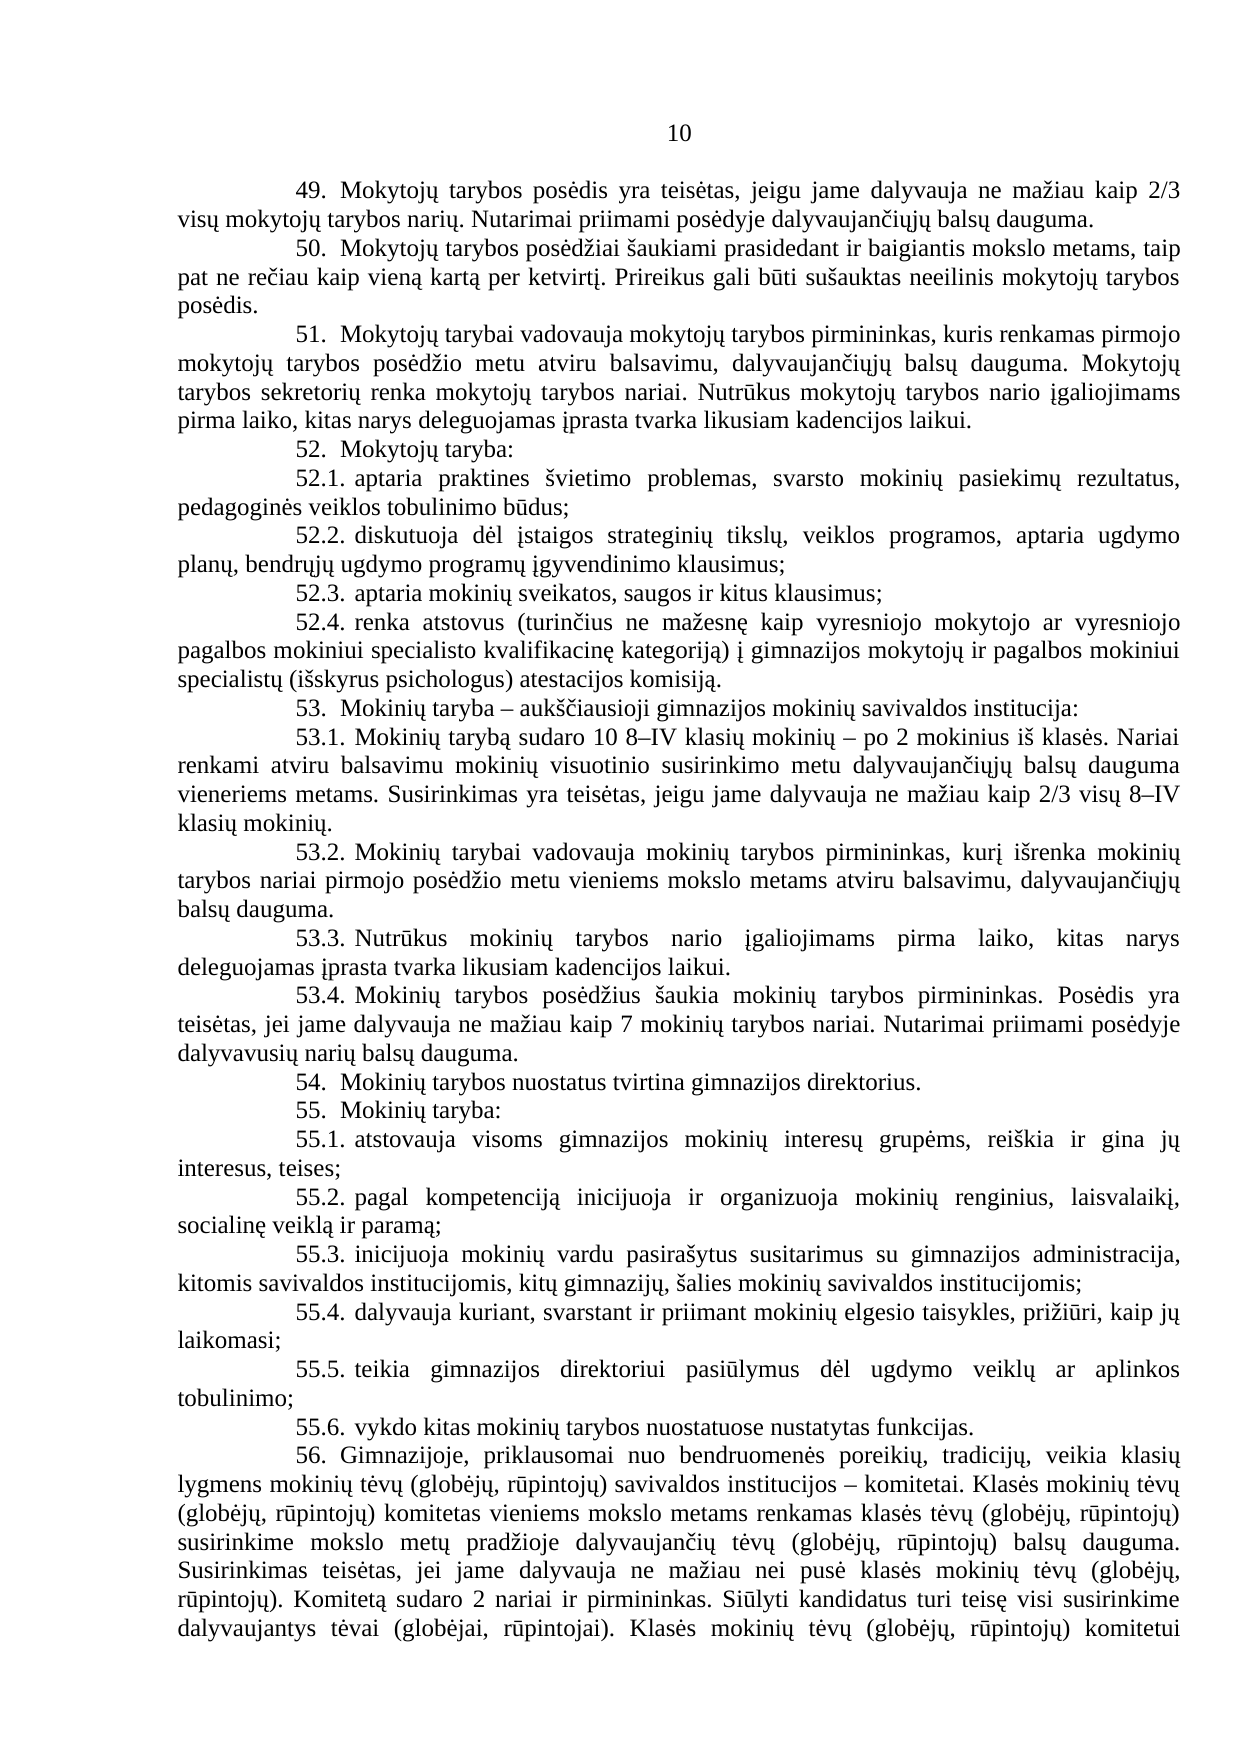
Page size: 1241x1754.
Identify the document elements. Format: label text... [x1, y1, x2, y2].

text 50. Mokytojų tarybos posėdžiai šaukiami prasidedant ir baigiantis mokslo metams, taip pat ne rečiau kaip vieną kartą per ketvirtį. Prireikus gali būti sušauktas neeilinis mokytojų tarybos posėdis. [177, 233, 1181, 319]
text 55.1. atstovauja visoms gimnazijos mokinių interesų grupėms, reiškia ir gina jų interesus, teises; [177, 1124, 1181, 1182]
text 52.2. diskutuoja dėl įstaigos strateginių tikslų, veiklos programos, aptaria ugdymo planų, bendrųjų ugdymo programų įgyvendinimo klausimus; [177, 521, 1181, 578]
text 55.2. pagal kompetenciją inicijuoja ir organizuoja mokinių renginius, laisvalaikį, socialinę veiklą ir paramą; [177, 1182, 1181, 1239]
text 53.2. Mokinių tarybai vadovauja mokinių tarybos pirmininkas, kurį išrenka mokinių tarybos nariai pirmojo posėdžio metu vieniems mokslo metams atviru balsavimu, dalyvaujančiųjų balsų dauguma. [177, 837, 1181, 923]
text 55.5. teikia gimnazijos direktoriui pasiūlymus dėl ugdymo veiklų ar aplinkos tobulinimo; [177, 1354, 1181, 1412]
text 52.4. renka atstovus (turinčius ne mažesnę kaip vyresniojo mokytojo ar vyresniojo pagalbos mokiniui specialisto kvalifikacinę kategoriją) į gimnazijos mokytojų ir pagalbos mokiniui specialistų (išskyrus psichologus) atestacijos komisiją. [177, 607, 1181, 693]
text 49. Mokytojų tarybos posėdis yra teisėtas, jeigu jame dalyvauja ne mažiau kaip 2/3 visų mokytojų tarybos narių. Nutarimai priimami posėdyje dalyvaujančiųjų balsų dauguma. [177, 176, 1181, 233]
text 55. Mokinių taryba: [177, 1096, 1181, 1124]
text 55.3. inicijuoja mokinių vardu pasirašytus susitarimus su gimnazijos administracija, kitomis savivaldos institucijomis, kitų gimnazijų, šalies mokinių savivaldos institucijomis; [177, 1239, 1181, 1297]
text 53.1. Mokinių tarybą sudaro 10 8–IV klasių mokinių – po 2 mokinius iš klasės. Nariai renkami atviru balsavimu mokinių visuotinio susirinkimo metu dalyvaujančiųjų balsų dauguma vieneriems metams. Susirinkimas yra teisėtas, jeigu jame dalyvauja ne mažiau kaip 2/3 visų 8–IV klasių mokinių. [177, 722, 1181, 837]
text 55.6. vykdo kitas mokinių tarybos nuostatuose nustatytas funkcijas. [177, 1412, 1181, 1441]
text 55.4. dalyvauja kuriant, svarstant ir priimant mokinių elgesio taisykles, prižiūri, kaip jų laikomasi; [177, 1297, 1181, 1354]
text 52.1. aptaria praktines švietimo problemas, svarsto mokinių pasiekimų rezultatus, pedagoginės veiklos tobulinimo būdus; [177, 463, 1181, 521]
text 52.3. aptaria mokinių sveikatos, saugos ir kitus klausimus; [177, 578, 1181, 607]
text 53.3. Nutrūkus mokinių tarybos nario įgaliojimams pirma laiko, kitas narys deleguojamas įprasta tvarka likusiam kadencijos laikui. [177, 923, 1181, 981]
text 53. Mokinių taryba – aukščiausioji gimnazijos mokinių savivaldos institucija: [177, 693, 1181, 722]
text 52. Mokytojų taryba: [177, 434, 1181, 463]
text 53.4. Mokinių tarybos posėdžius šaukia mokinių tarybos pirmininkas. Posėdis yra teisėtas, jei jame dalyvauja ne mažiau kaip 7 mokinių tarybos nariai. Nutarimai priimami posėdyje dalyvavusių narių balsų dauguma. [177, 981, 1181, 1067]
text 51. Mokytojų tarybai vadovauja mokytojų tarybos pirmininkas, kuris renkamas pirmojo mokytojų tarybos posėdžio metu atviru balsavimu, dalyvaujančiųjų balsų dauguma. Mokytojų tarybos sekretorių renka mokytojų tarybos nariai. Nutrūkus mokytojų tarybos nario įgaliojimams pirma laiko, kitas narys deleguojamas įprasta tvarka likusiam kadencijos laikui. [177, 319, 1181, 434]
text 56. Gimnazijoje, priklausomai nuo bendruomenės poreikių, tradicijų, veikia klasių lygmens mokinių tėvų (globėjų, rūpintojų) savivaldos institucijos – komitetai. Klasės mokinių tėvų (globėjų, rūpintojų) komitetas vieniems mokslo metams renkamas klasės tėvų (globėjų, rūpintojų) susirinkime mokslo metų pradžioje dalyvaujančių tėvų (globėjų, rūpintojų) balsų dauguma. Susirinkimas teisėtas, jei jame dalyvauja ne mažiau nei pusė klasės mokinių tėvų (globėjų, rūpintojų). Komitetą sudaro 2 nariai ir pirmininkas. Siūlyti kandidatus turi teisę visi susirinkime dalyvaujantys tėvai (globėjai, rūpintojai). Klasės mokinių tėvų (globėjų, rūpintojų) komitetui [177, 1441, 1181, 1642]
text 54. Mokinių tarybos nuostatus tvirtina gimnazijos direktorius. [177, 1067, 1181, 1096]
